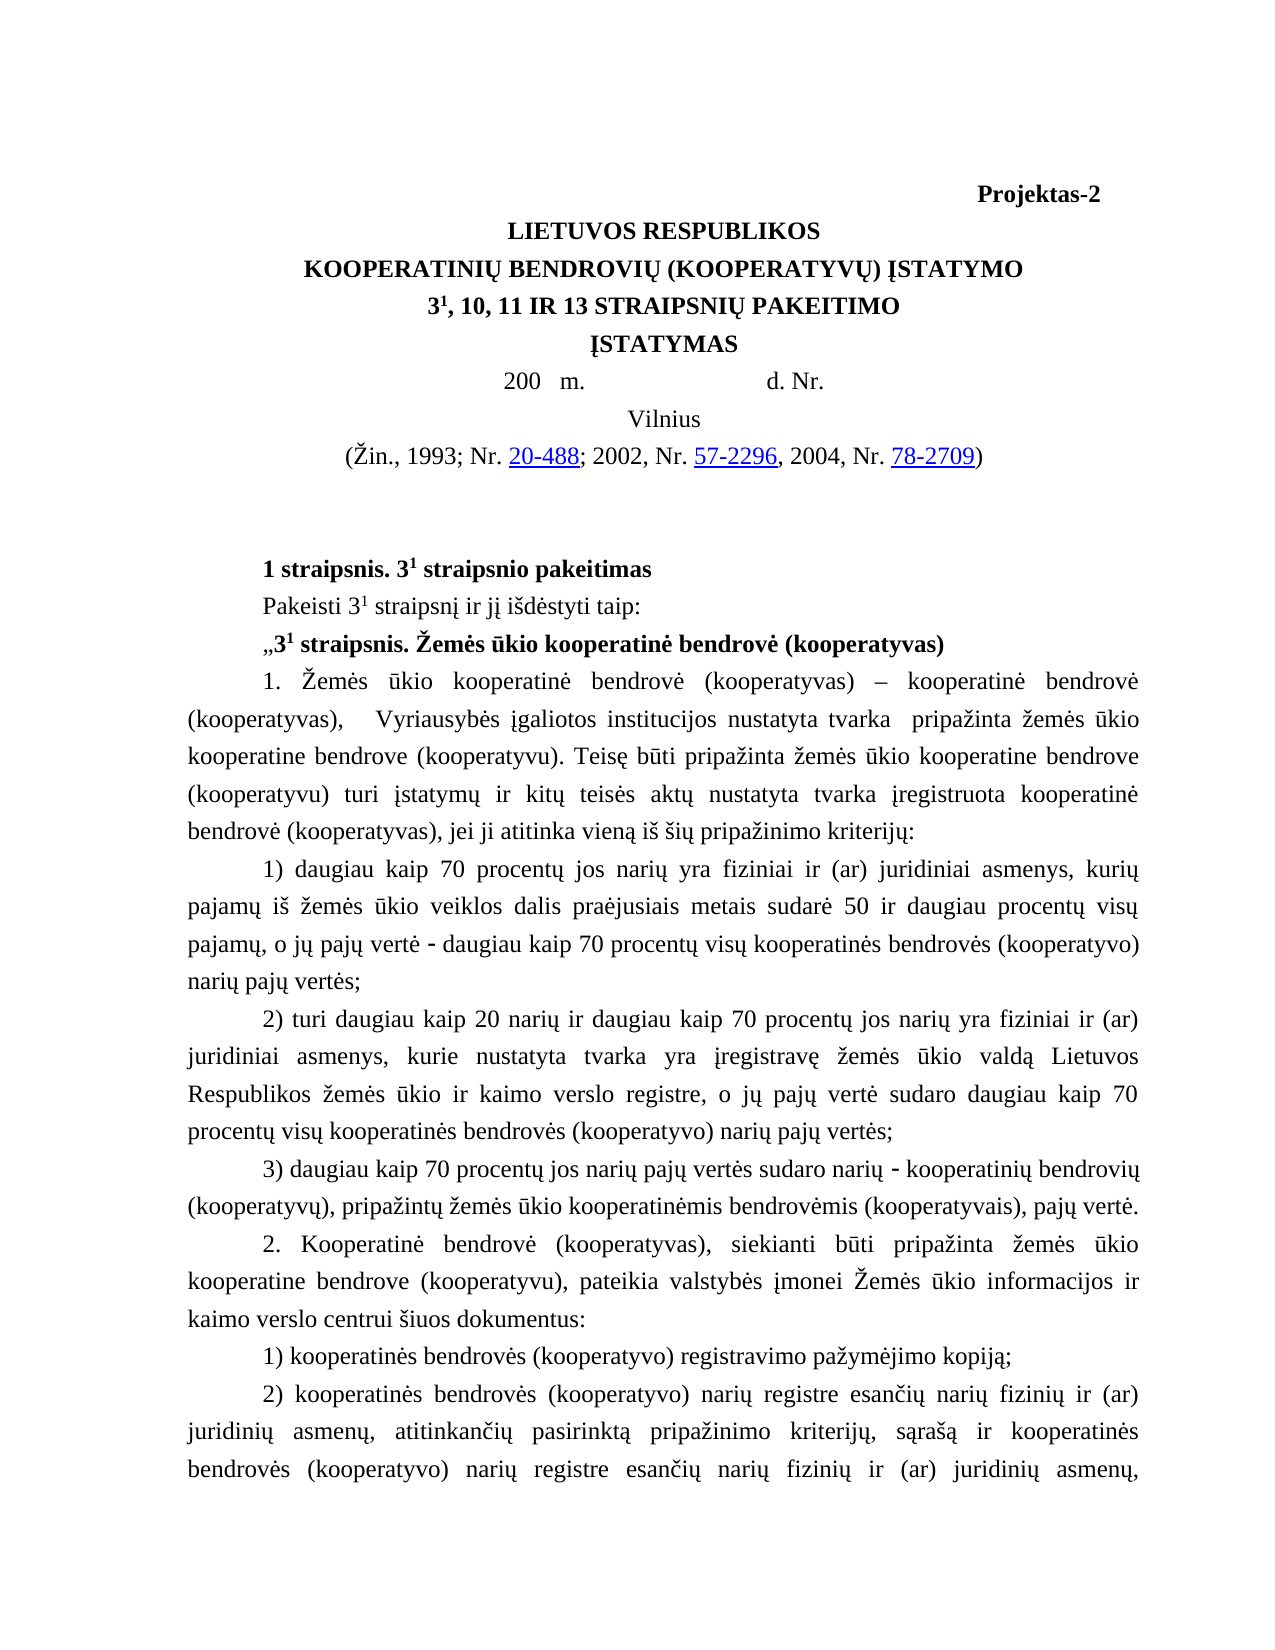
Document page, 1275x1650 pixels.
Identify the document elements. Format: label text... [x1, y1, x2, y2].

text Pakeisti 31 straipsnį ir jį išdėstyti taip: [187, 582, 1140, 620]
text 200 m. d. Nr. [187, 357, 1140, 395]
text 1. Žemės ūkio kooperatinė bendrovė (kooperatyvas) – kooperatinė bendrovė (kooperatyvas), Vyriausybės įgaliotos institucijos nustatyta tvarka pripažinta žemės ūkio kooperatine bendrove (kooperatyvu). Teisę būti pripažinta žemės ūkio kooperatine bendrove (kooperatyvu) turi įstatymų ir kitų teisės aktų nustatyta tvarka įregistruota kooperatinė bendrovė (kooperatyvas), jei ji atitinka vieną iš šių pripažinimo kriterijų: [187, 657, 1140, 845]
text 3) daugiau kaip 70 procentų jos narių pajų vertės sudaro narių  kooperatinių bendrovių (kooperatyvų), pripažintų žemės ūkio kooperatinėmis bendrovėmis (kooperatyvais), pajų vertė. [187, 1145, 1140, 1220]
text 1) kooperatinės bendrovės (kooperatyvo) registravimo pažymėjimo kopiją; [187, 1332, 1140, 1370]
text KOOPERATINIŲ BENDROVIŲ (KOOPERATYVŲ) ĮSTATYMO [187, 245, 1140, 282]
text 31, 10, 11 IR 13 STRAIPSNIŲ PAKEITIMO [187, 282, 1140, 320]
text ĮSTATYMAS [187, 320, 1140, 357]
text „31 straipsnis. Žemės ūkio kooperatinė bendrovė (kooperatyvas) [187, 620, 1140, 657]
text LIETUVOS RESPUBLIKOS [187, 207, 1140, 245]
text 2) turi daugiau kaip 20 narių ir daugiau kaip 70 procentų jos narių yra fiziniai ir (ar) juridiniai asmenys, kurie nustatyta tvarka yra įregistravę žemės ūkio valdą Lietuvos Respublikos žemės ūkio ir kaimo verslo registre, o jų pajų vertė sudaro daugiau kaip 70 procentų visų kooperatinės bendrovės (kooperatyvo) narių pajų vertės; [187, 995, 1140, 1145]
text Projektas-2 [187, 179, 1140, 207]
text (Žin., 1993; Nr. 20-488; 2002, Nr. 57-2296, 2004, Nr. 78-2709) [187, 432, 1140, 470]
text Vilnius [187, 395, 1140, 432]
text 2. Kooperatinė bendrovė (kooperatyvas), siekianti būti pripažinta žemės ūkio kooperatine bendrove (kooperatyvu), pateikia valstybės įmonei Žemės ūkio informacijos ir kaimo verslo centrui šiuos dokumentus: [187, 1220, 1140, 1332]
text 1) daugiau kaip 70 procentų jos narių yra fiziniai ir (ar) juridiniai asmenys, kurių pajamų iš žemės ūkio veiklos dalis praėjusiais metais sudarė 50 ir daugiau procentų visų pajamų, o jų pajų vertė  daugiau kaip 70 procentų visų kooperatinės bendrovės (kooperatyvo) narių pajų vertės; [187, 845, 1140, 995]
text 1 straipsnis. 31 straipsnio pakeitimas [187, 545, 1140, 582]
text 2) kooperatinės bendrovės (kooperatyvo) narių registre esančių narių fizinių ir (ar) juridinių asmenų, atitinkančių pasirinktą pripažinimo kriterijų, sąrašą ir kooperatinės bendrovės (kooperatyvo) narių registre esančių narių fizinių ir (ar) juridinių asmenų, [187, 1370, 1140, 1482]
